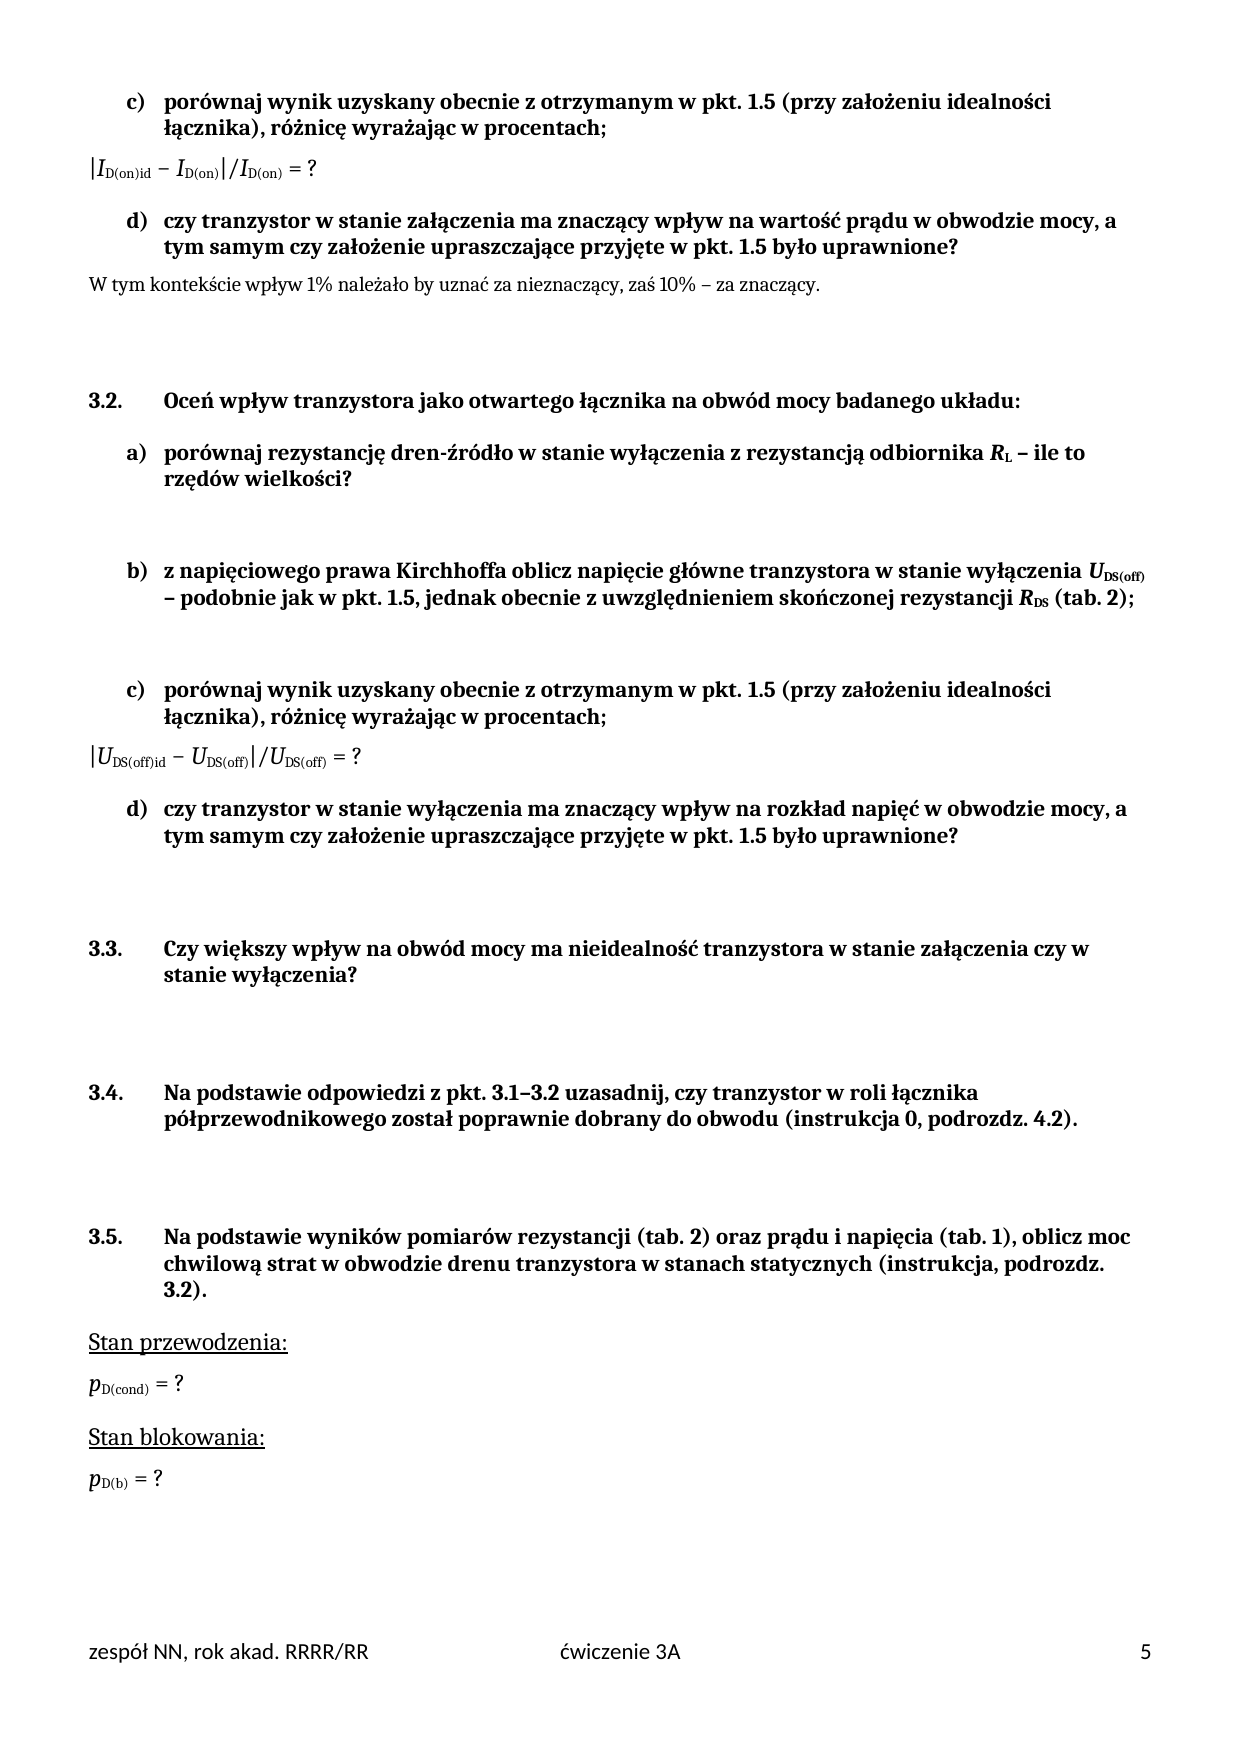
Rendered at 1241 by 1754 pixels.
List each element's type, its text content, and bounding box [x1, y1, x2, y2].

subtitle Stan przewodzenia: [88, 1328, 1152, 1357]
subtitle porównaj rezystancję dren-źródło w stanie wyłączenia z rezystancją odbiornika RL – ile to rzędów wielkości? [126, 439, 1152, 492]
text |UDS(off)id − UDS(off)|/UDS(off) = ? [88, 742, 1152, 771]
subtitle Na podstawie wyników pomiarów rezystancji (tab. 2) oraz prądu i napięcia (tab. 1), oblicz moc chwilową strat w obwodzie drenu tranzystora w stanach statycznych (instrukcja, podrozdz. 3.2). [88, 1224, 1152, 1303]
subtitle Czy większy wpływ na obwód mocy ma nieidealność tranzystora w stanie załączenia czy w stanie wyłączenia? [88, 935, 1152, 988]
subtitle Stan blokowania: [88, 1423, 1152, 1451]
subtitle Oceń wpływ tranzystora jako otwartego łącznika na obwód mocy badanego układu: [88, 388, 1152, 414]
subtitle czy tranzystor w stanie wyłączenia ma znaczący wpływ na rozkład napięć w obwodzie mocy, a tym samym czy założenie upraszczające przyjęte w pkt. 1.5 było uprawnione? [126, 796, 1152, 849]
text pD(b) = ? [88, 1464, 1152, 1493]
subtitle porównaj wynik uzyskany obecnie z otrzymanym w pkt. 1.5 (przy założeniu idealności łącznika), różnicę wyrażając w procentach; [126, 88, 1152, 141]
text |ID(on)id − ID(on)|/ID(on) = ? [88, 154, 1152, 183]
subtitle Na podstawie odpowiedzi z pkt. 3.1–3.2 uzasadnij, czy tranzystor w roli łącznika półprzewodnikowego został poprawnie dobrany do obwodu (instrukcja 0, podrozdz. 4.2). [88, 1079, 1152, 1132]
subtitle porównaj wynik uzyskany obecnie z otrzymanym w pkt. 1.5 (przy założeniu idealności łącznika), różnicę wyrażając w procentach; [126, 677, 1152, 730]
text W tym kontekście wpływ 1% należało by uznać za nieznaczący, zaś 10% – za znaczący. [88, 273, 1152, 297]
subtitle z napięciowego prawa Kirchhoffa oblicz napięcie główne tranzystora w stanie wyłączenia UDS(off) – podobnie jak w pkt. 1.5, jednak obecnie z uwzględnieniem skończonej rezystancji RDS (tab. 2); [126, 558, 1152, 611]
subtitle czy tranzystor w stanie załączenia ma znaczący wpływ na wartość prądu w obwodzie mocy, a tym samym czy założenie upraszczające przyjęte w pkt. 1.5 było uprawnione? [126, 207, 1152, 260]
text pD(cond) = ? [88, 1369, 1152, 1398]
